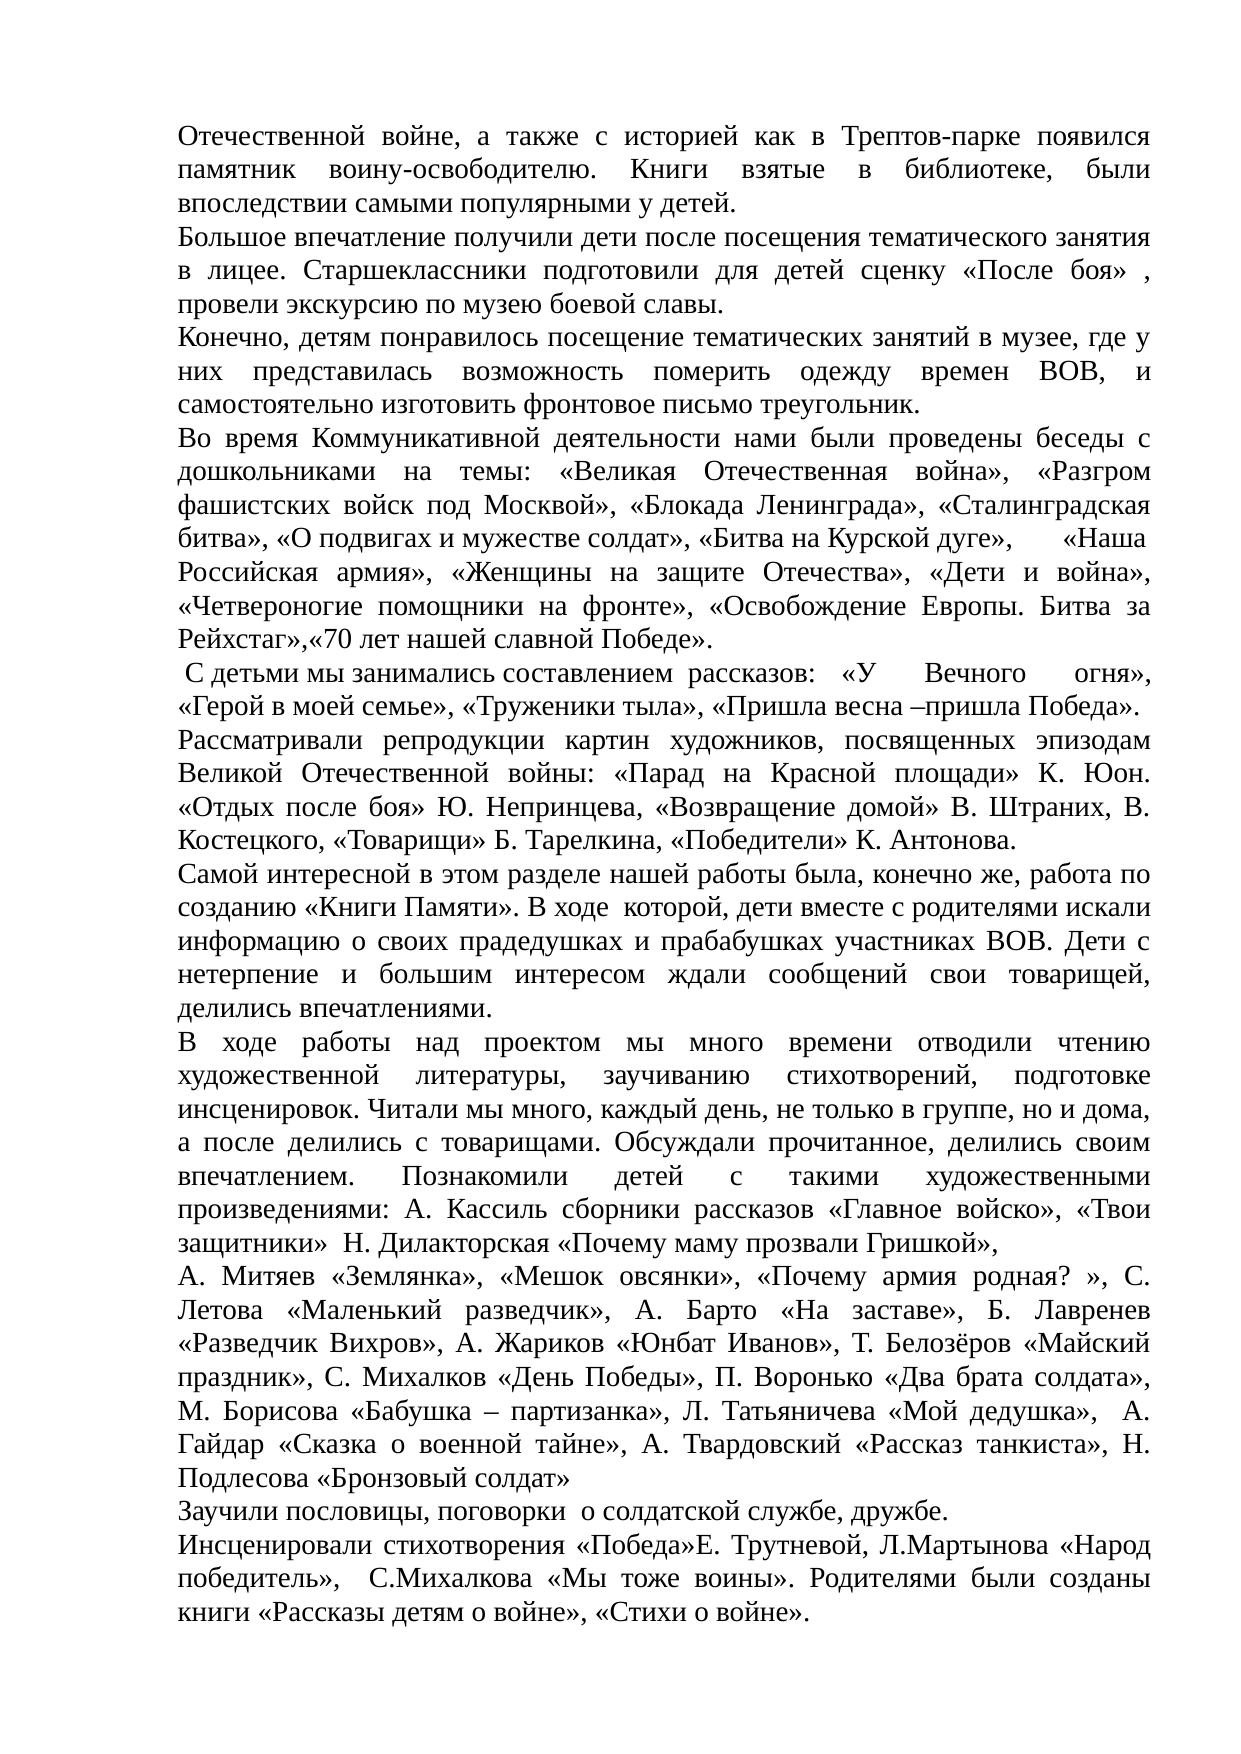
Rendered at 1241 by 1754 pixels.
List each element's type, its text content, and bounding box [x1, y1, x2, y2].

text Отечественной войне, а также с историей как в Трептов-парке появился памятник воину-освободителю. Книги взятые в библиотеке, были впоследствии самыми популярными у детей. [177, 118, 1152, 219]
text С детьми мы занимались составлением рассказов: «У Вечного огня», «Герой в моей семье», «Труженики тыла», «Пришла весна –пришла Победа». [177, 655, 1152, 722]
text Конечно, детям понравилось посещение тематических занятий в музее, где у них представилась возможность померить одежду времен ВОВ, и самостоятельно изготовить фронтовое письмо треугольник. [177, 319, 1152, 420]
text А. Митяев «Землянка», «Мешок овсянки», «Почему армия родная? », С. Летова «Маленький разведчик», А. Барто «На заставе», Б. Лавренев «Разведчик Вихров», А. Жариков «Юнбат Иванов», Т. Белозёров «Майский праздник», С. Михалков «День Победы», П. Воронько «Два брата солдата», М. Борисова «Бабушка – партизанка», Л. Татьяничева «Мой дедушка», А. Гайдар «Сказка о военной тайне», А. Твардовский «Рассказ танкиста», Н. Подлесова «Бронзовый солдат» [177, 1258, 1152, 1493]
text Заучили пословицы, поговорки о солдатской службе, дружбе. [177, 1493, 1152, 1527]
text Самой интересной в этом разделе нашей работы была, конечно же, работа по созданию «Книги Памяти». В ходе которой, дети вместе с родителями искали информацию о своих прадедушках и прабабушках участниках ВОВ. Дети с нетерпение и большим интересом ждали сообщений свои товарищей, делились впечатлениями. [177, 856, 1152, 1024]
text Во время Коммуникативной деятельности нами были проведены беседы с дошкольниками на темы: «Великая Отечественная война», «Разгром фашистских войск под Москвой», «Блокада Ленинграда», «Сталинградская битва», «О подвигах и мужестве солдат», «Битва на Курской дуге», «Наша Российская армия», «Женщины на защите Отечества», «Дети и война», «Четвероногие помощники на фронте», «Освобождение Европы. Битва за Рейхстаг»,«70 лет нашей славной Победе». [177, 420, 1152, 655]
text Большое впечатление получили дети после посещения тематического занятия в лицее. Старшеклассники подготовили для детей сценку «После боя» , провели экскурсию по музею боевой славы. [177, 219, 1152, 319]
text В ходе работы над проектом мы много времени отводили чтению художественной литературы, заучиванию стихотворений, подготовке инсценировок. Читали мы много, каждый день, не только в группе, но и дома, а после делились с товарищами. Обсуждали прочитанное, делились своим впечатлением. Познакомили детей с такими художественными произведениями: А. Кассиль сборники рассказов «Главное войско», «Твои защитники» Н. Дилакторская «Почему маму прозвали Гришкой», [177, 1024, 1152, 1258]
text Инсценировали стихотворения «Победа»Е. Трутневой, Л.Мартынова «Народ победитель», С.Михалкова «Мы тоже воины». Родителями были созданы книги «Рассказы детям о войне», «Стихи о войне». [177, 1527, 1152, 1627]
text Рассматривали репродукции картин художников, посвященных эпизодам Великой Отечественной войны: «Парад на Красной площади» К. Юон. «Отдых после боя» Ю. Непринцева, «Возвращение домой» В. Штраних, В. Костецкого, «Товарищи» Б. Тарелкина, «Победители» К. Антонова. [177, 722, 1152, 856]
